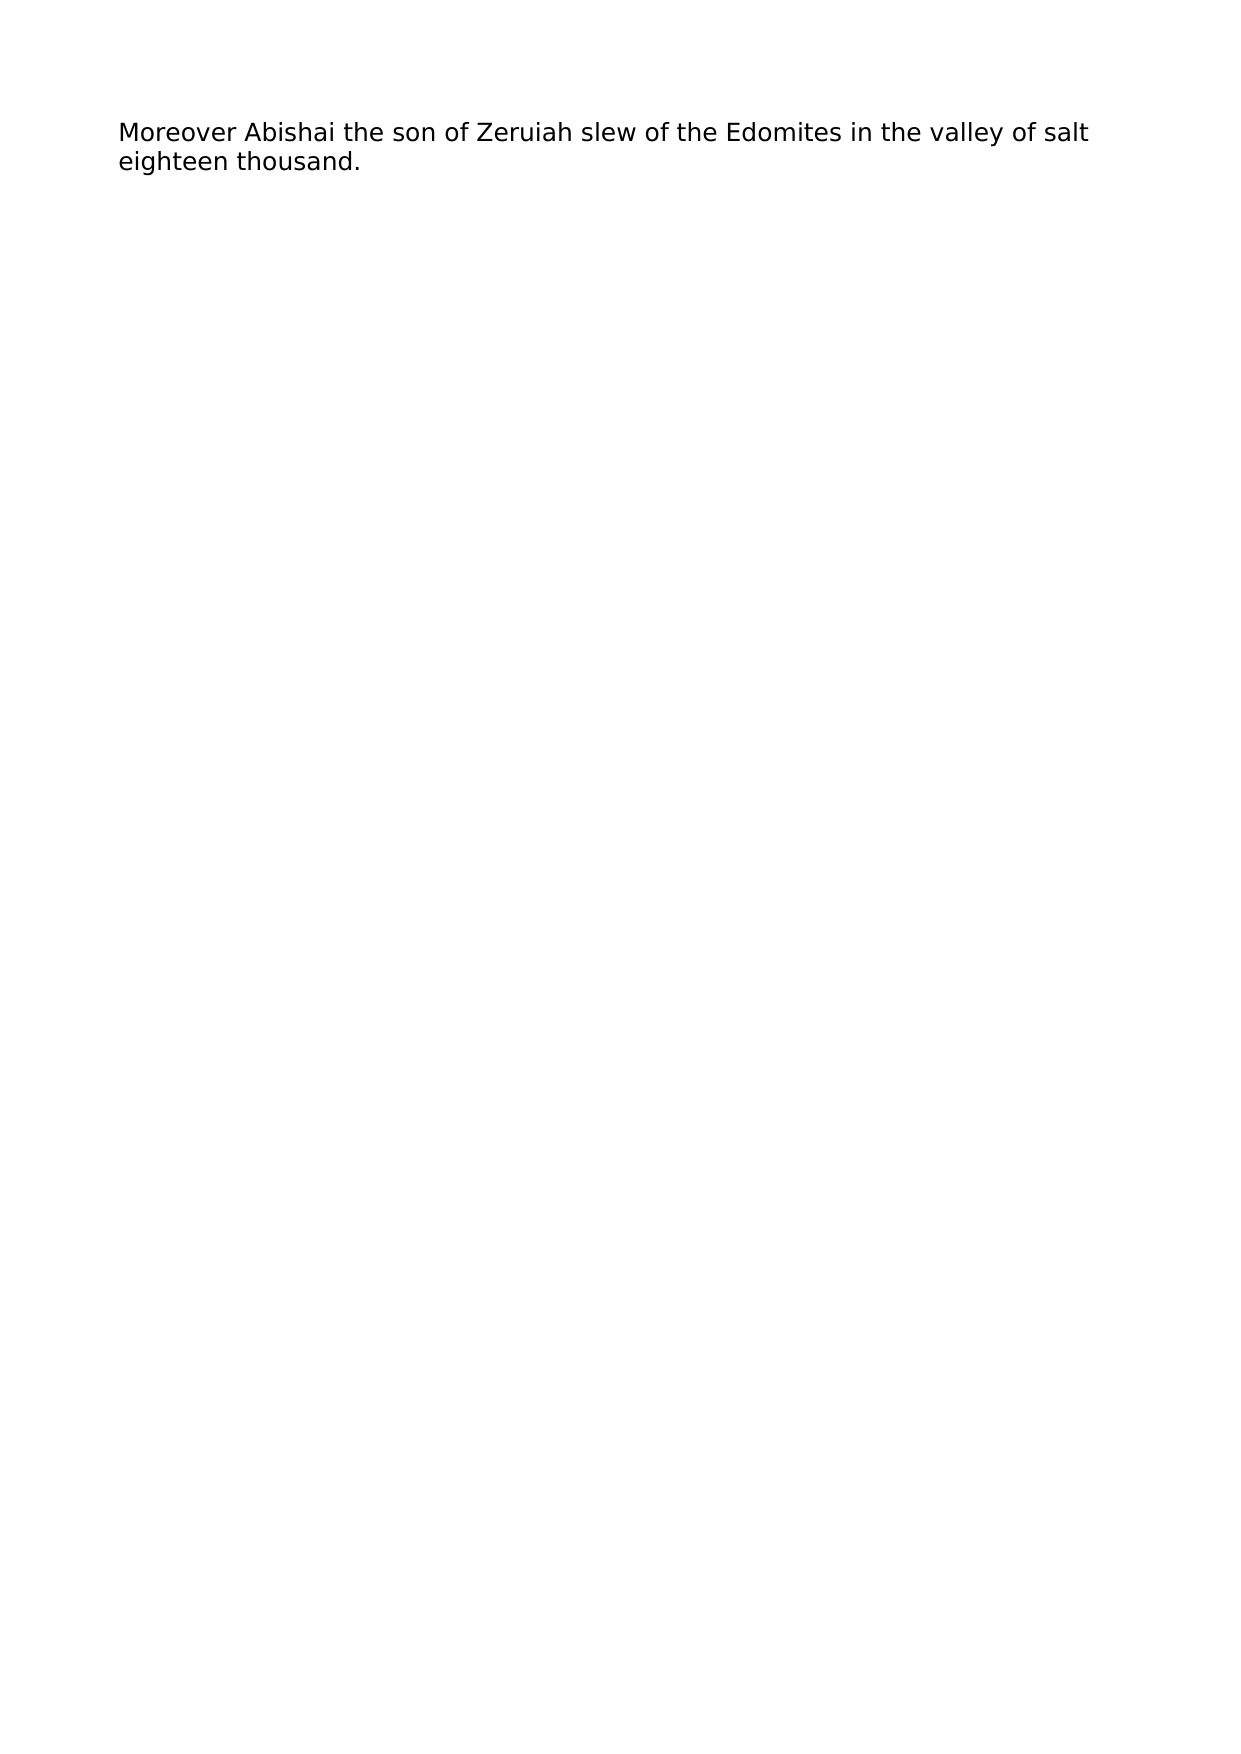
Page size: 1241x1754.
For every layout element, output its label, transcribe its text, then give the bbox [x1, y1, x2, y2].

text Moreover Abishai the son of Zeruiah slew of the Edomites in the valley of salt eighteen thousand. [118, 118, 1122, 176]
